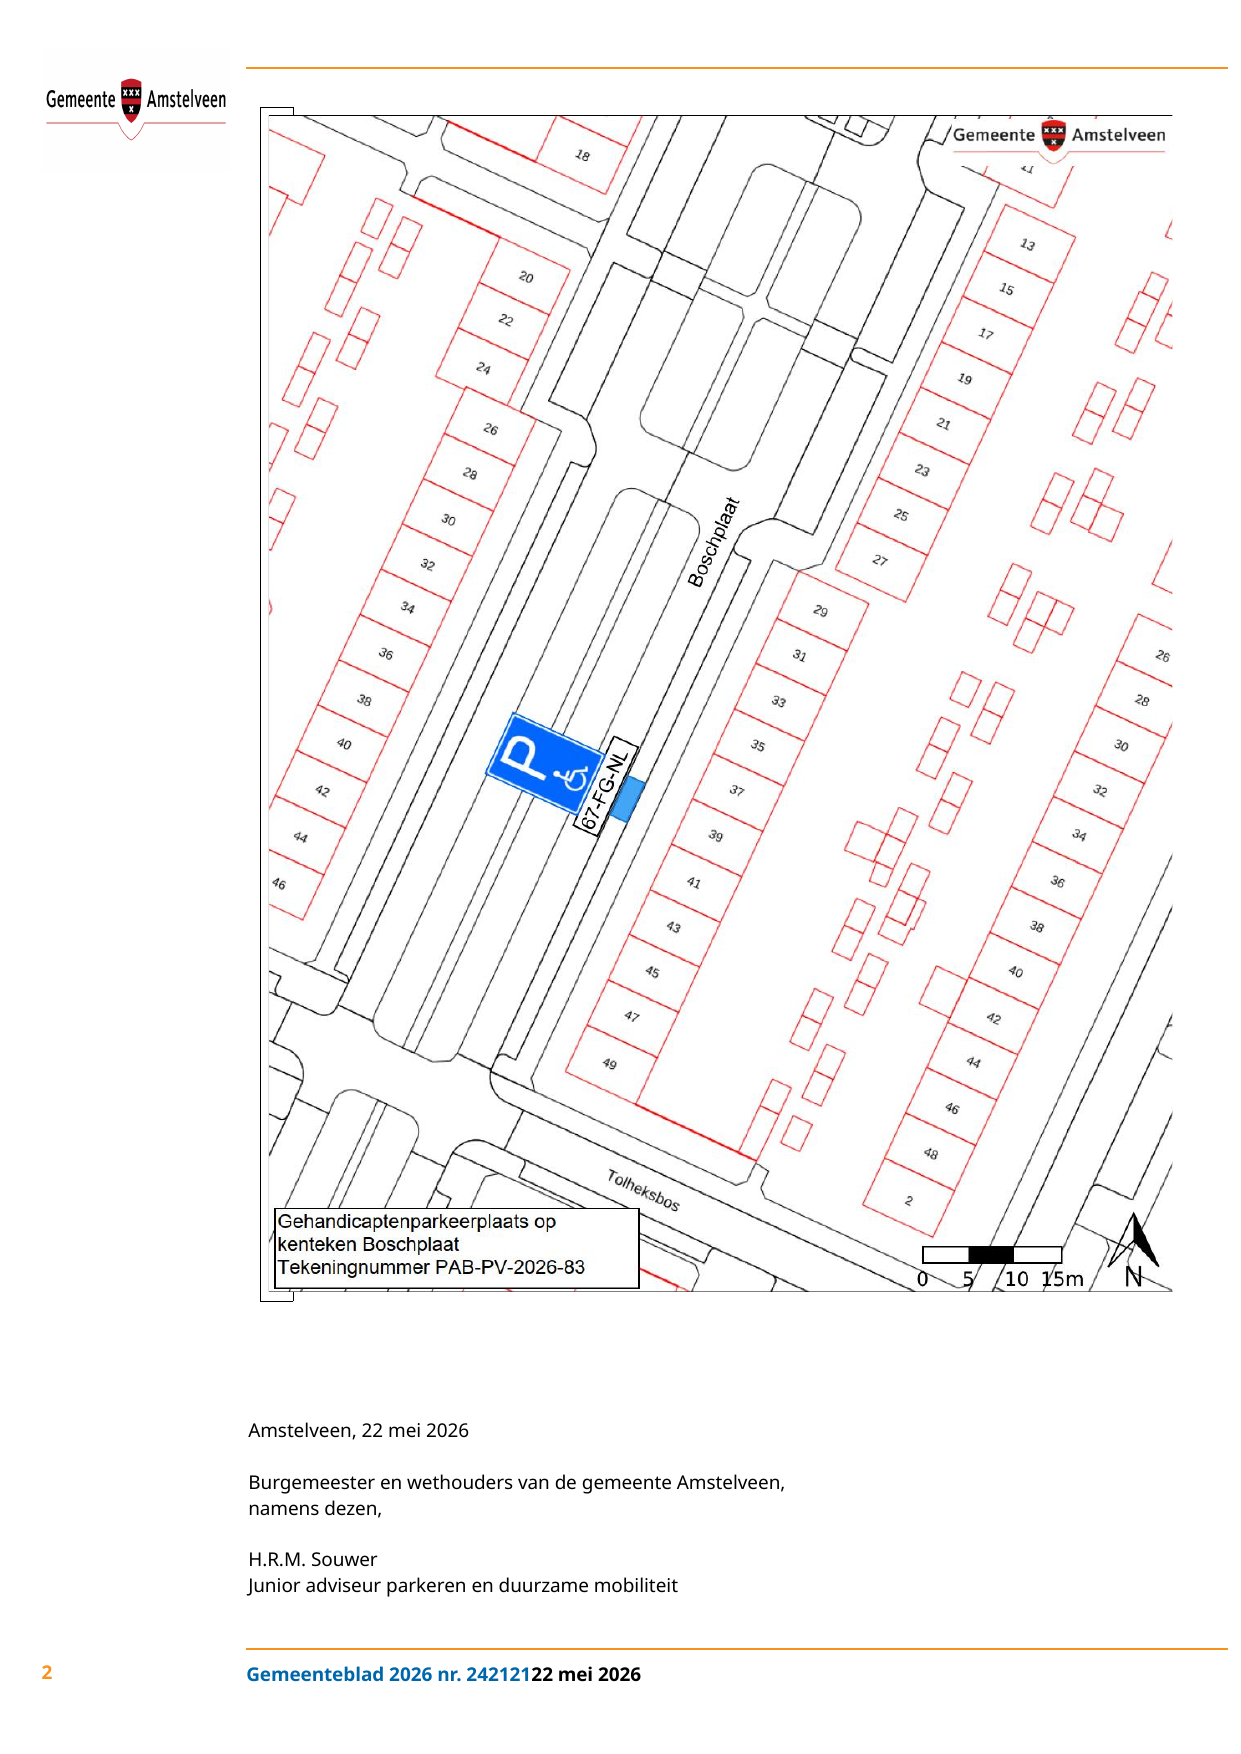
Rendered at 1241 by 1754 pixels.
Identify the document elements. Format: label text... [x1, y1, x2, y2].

picture [41, 47, 231, 172]
text namens dezen, [248, 1495, 1152, 1521]
text Junior adviseur parkeren en duurzame mobiliteit [248, 1572, 1152, 1598]
text Amstelveen, 22 mei 2026 [248, 1418, 1152, 1443]
text Burgemeester en wethouders van de gemeente Amstelveen, [248, 1469, 1152, 1495]
text H.R.M. Souwer [248, 1546, 1152, 1572]
picture [268, 115, 1173, 1292]
